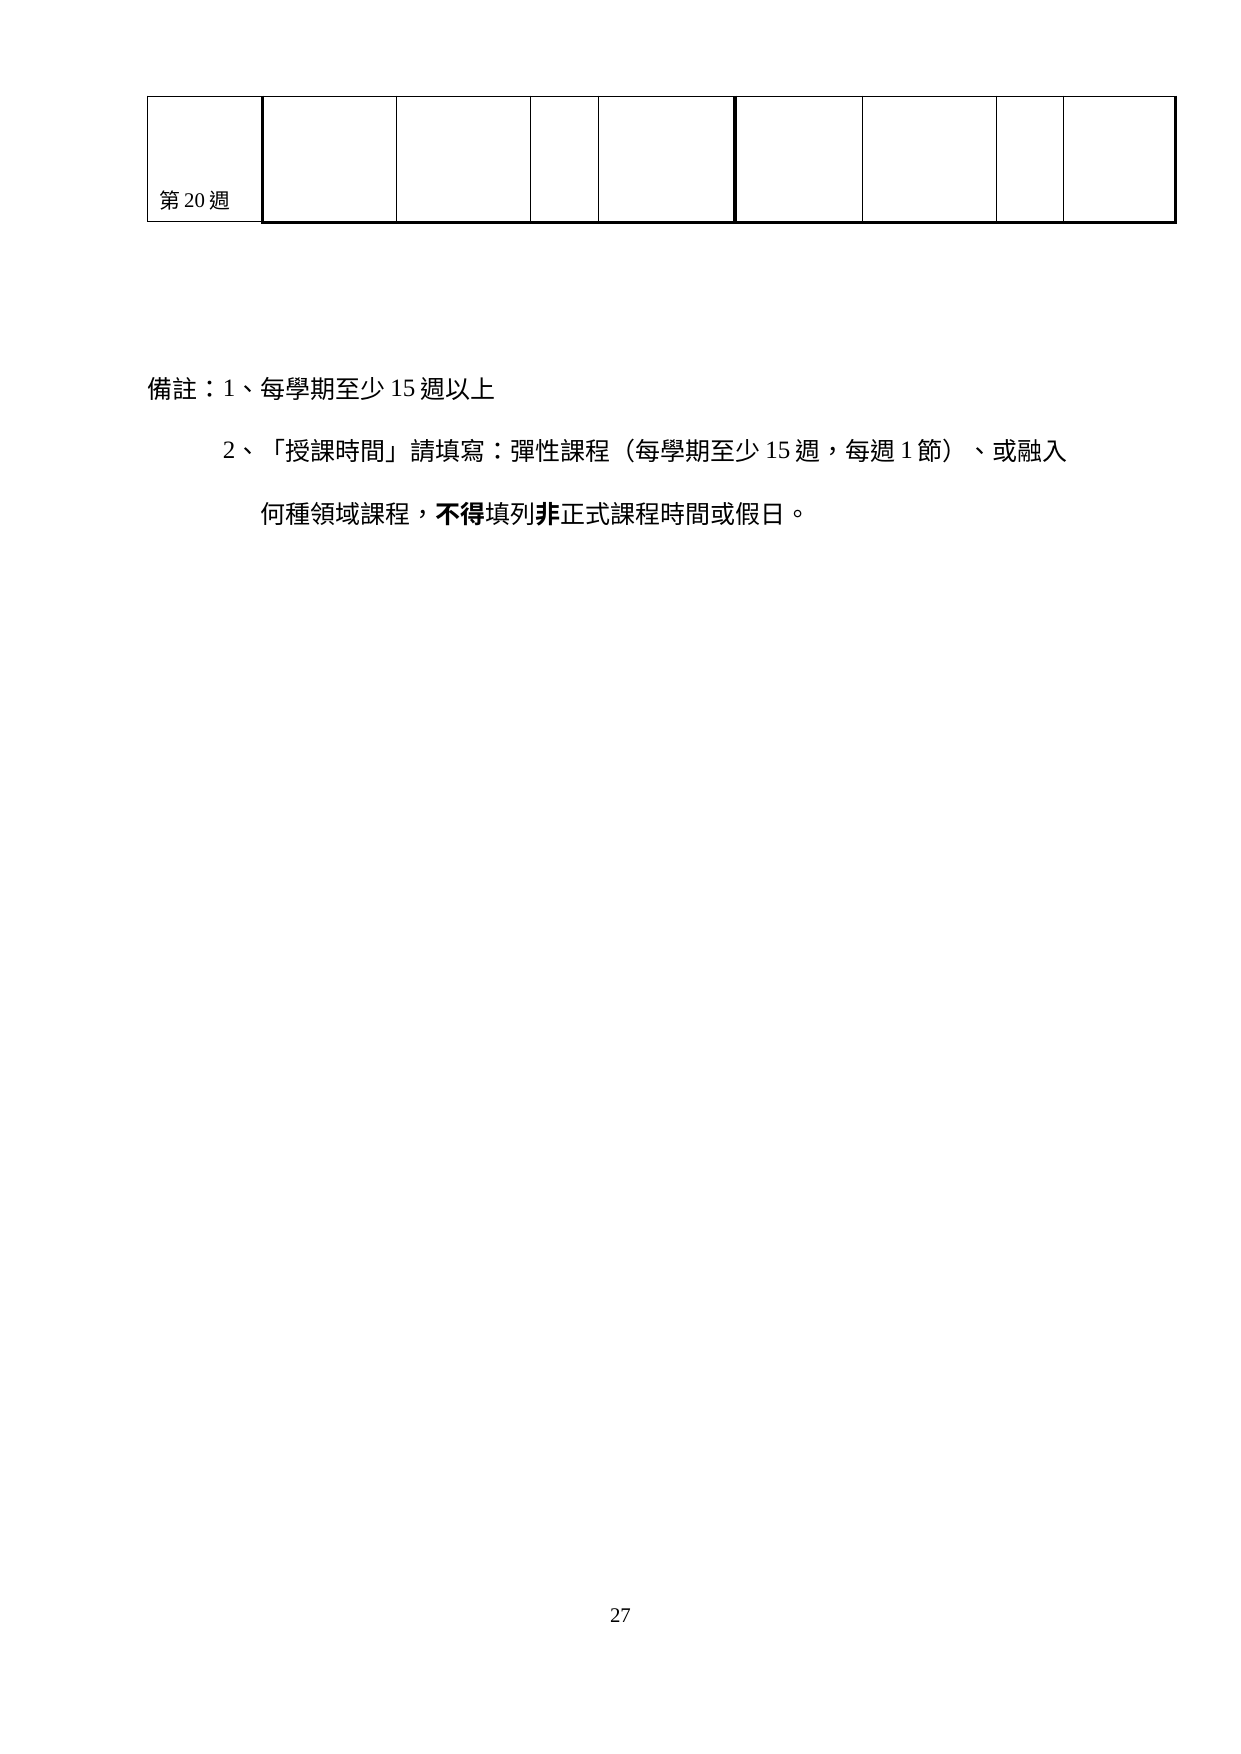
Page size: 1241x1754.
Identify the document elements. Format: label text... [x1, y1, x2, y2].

table_cell [737, 97, 862, 221]
text 2、「授課時間」請填寫：彈性課程（每學期至少15週，每週1節）、或融入何種領域課程，不得填列非正式課程時間或假日。 [223, 408, 1092, 533]
table_cell [863, 97, 996, 221]
table_cell [997, 97, 1063, 221]
table_cell [264, 97, 396, 221]
table_cell [531, 97, 598, 221]
table_cell [599, 97, 733, 221]
table_cell [1064, 97, 1174, 221]
text 備註：1、每學期至少15週以上 [148, 346, 1092, 408]
table_cell [397, 97, 530, 221]
table_cell 第20週 [148, 97, 261, 221]
